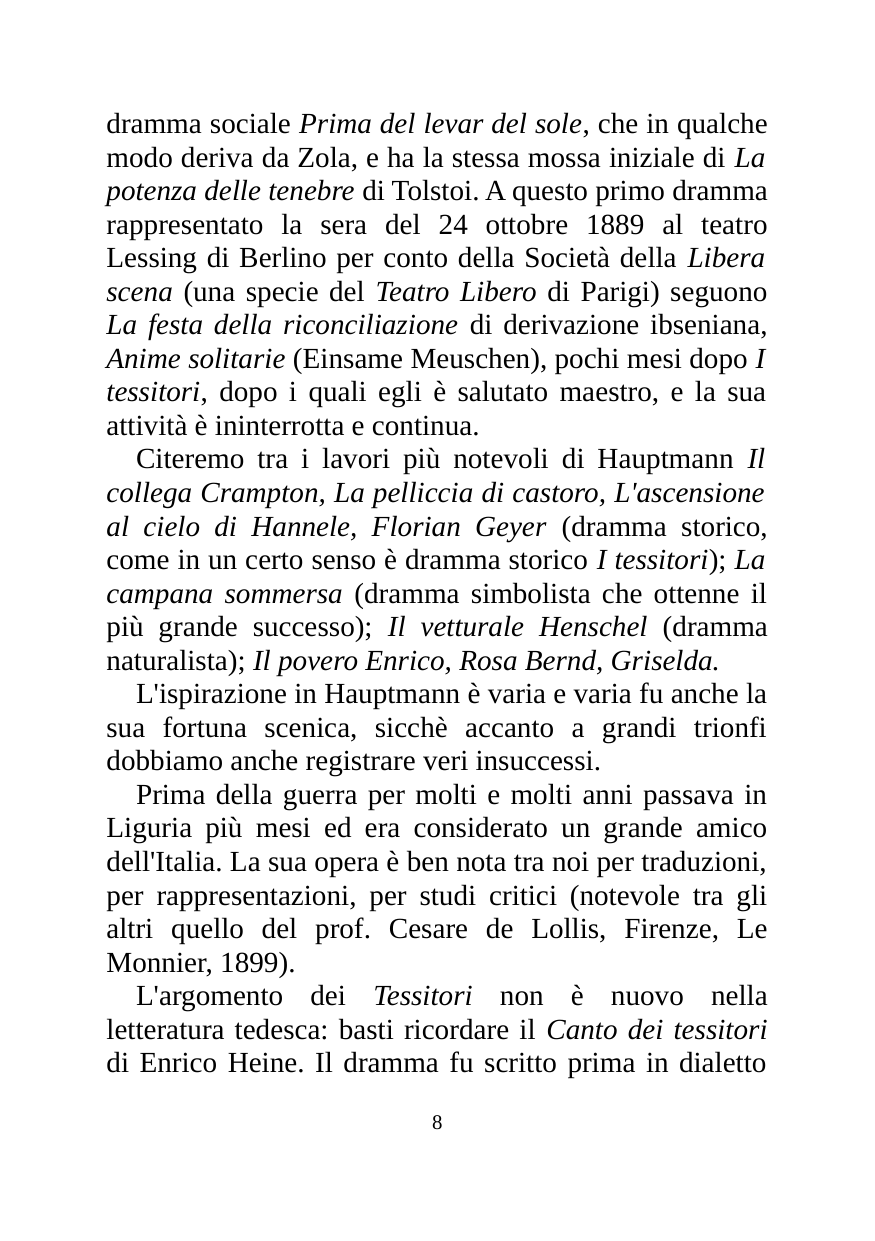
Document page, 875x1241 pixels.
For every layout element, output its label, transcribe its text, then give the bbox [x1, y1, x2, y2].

text Citeremo tra i lavori più notevoli di Hauptmann Il collega Crampton, La pelliccia di castoro, L'ascensione al cielo di Hannele, Florian Geyer (dramma storico, come in un certo senso è dramma storico I tessitori); La campana sommersa (dramma simbolista che ottenne il più grande successo); Il vetturale Henschel (dramma naturalista); Il povero Enrico, Rosa Bernd, Griselda. [106, 442, 768, 676]
text dramma sociale Prima del levar del sole, che in qualche modo deriva da Zola, e ha la stessa mossa iniziale di La potenza delle tenebre di Tolstoi. A questo primo dramma rappresentato la sera del 24 ottobre 1889 al teatro Lessing di Berlino per conto della Società della Libera scena (una specie del Teatro Libero di Parigi) seguono La festa della riconciliazione di derivazione ibseniana, Anime solitarie (Einsame Meuschen), pochi mesi dopo I tessitori, dopo i quali egli è salutato maestro, e la sua attività è ininterrotta e continua. [106, 106, 768, 442]
text L'argomento dei Tessitori non è nuovo nella letteratura tedesca: basti ricordare il Canto dei tessitori di Enrico Heine. Il dramma fu scritto prima in dialetto [106, 978, 768, 1079]
text Prima della guerra per molti e molti anni passava in Liguria più mesi ed era considerato un grande amico dell'Italia. La sua opera è ben nota tra noi per traduzioni, per rappresentazioni, per studi critici (notevole tra gli altri quello del prof. Cesare de Lollis, Firenze, Le Monnier, 1899). [106, 777, 768, 978]
text L'ispirazione in Hauptmann è varia e varia fu anche la sua fortuna scenica, sicchè accanto a grandi trionfi dobbiamo anche registrare veri insuccessi. [106, 676, 768, 777]
